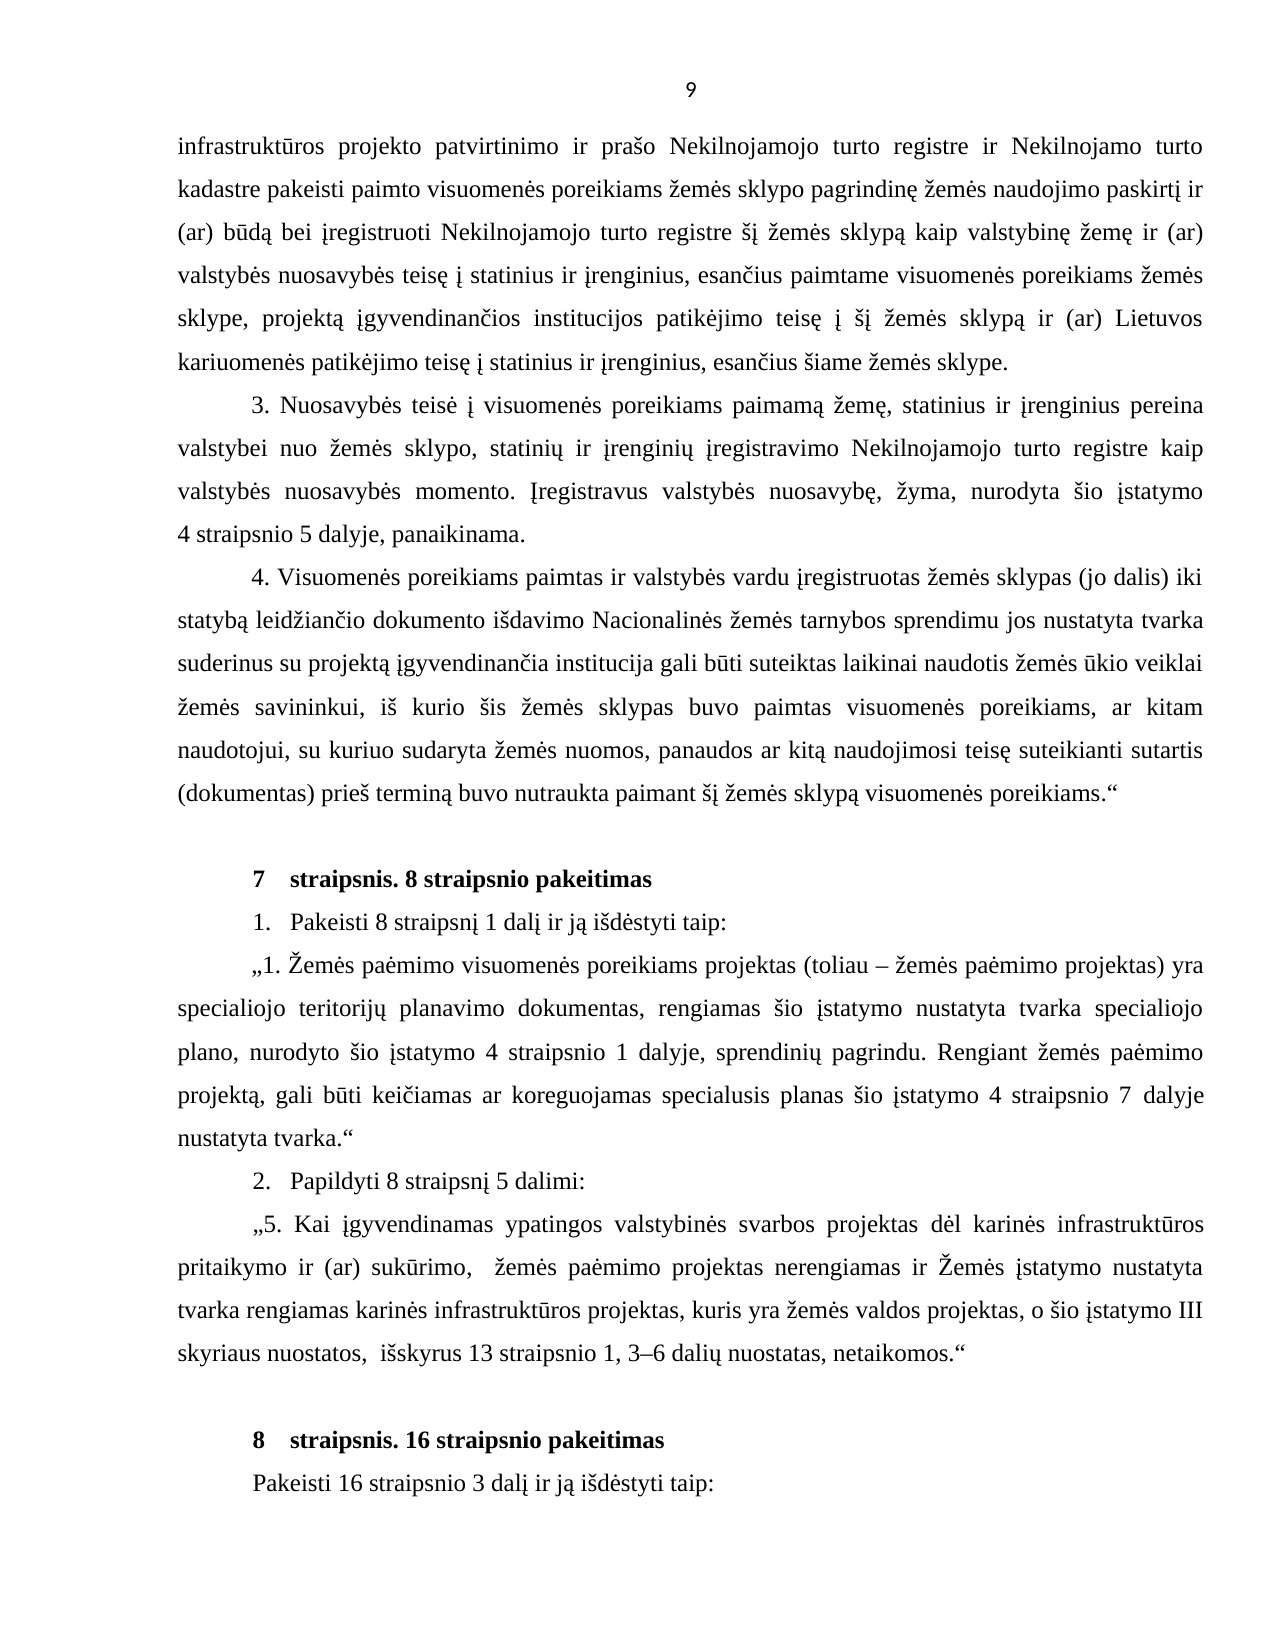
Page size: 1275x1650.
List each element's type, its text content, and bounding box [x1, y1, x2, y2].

text 3. Nuosavybės teisė į visuomenės poreikiams paimamą žemę, statinius ir įrenginius pereina valstybei nuo žemės sklypo, statinių ir įrenginių įregistravimo Nekilnojamojo turto registre kaip valstybės nuosavybės momento. Įregistravus valstybės nuosavybę, žyma, nurodyta šio įstatymo 4 straipsnio 5 dalyje, panaikinama. [177, 390, 1204, 548]
text „1. Žemės paėmimo visuomenės poreikiams projektas (toliau – žemės paėmimo projektas) yra specialiojo teritorijų planavimo dokumentas, rengiamas šio įstatymo nustatyta tvarka specialiojo plano, nurodyto šio įstatymo 4 straipsnio 1 dalyje, sprendinių pagrindu. Rengiant žemės paėmimo projektą, gali būti keičiamas ar koreguojamas specialusis planas šio įstatymo 4 straipsnio 7 dalyje nustatyta tvarka.“ [177, 950, 1204, 1152]
text 7 straipsnis. 8 straipsnio pakeitimas [252, 864, 1204, 893]
text Pakeisti 16 straipsnio 3 dalį ir ją išdėstyti taip: [252, 1468, 1204, 1497]
text „5. Kai įgyvendinamas ypatingos valstybinės svarbos projektas dėl karinės infrastruktūros pritaikymo ir (ar) sukūrimo, žemės paėmimo projektas nerengiamas ir Žemės įstatymo nustatyta tvarka rengiamas karinės infrastruktūros projektas, kuris yra žemės valdos projektas, o šio įstatymo III skyriaus nuostatos, išskyrus 13 straipsnio 1, 3–6 dalių nuostatas, netaikomos.“ [177, 1209, 1204, 1367]
text infrastruktūros projekto patvirtinimo ir prašo Nekilnojamojo turto registre ir Nekilnojamo turto kadastre pakeisti paimto visuomenės poreikiams žemės sklypo pagrindinę žemės naudojimo paskirtį ir (ar) būdą bei įregistruoti Nekilnojamojo turto registre šį žemės sklypą kaip valstybinę žemę ir (ar) valstybės nuosavybės teisę į statinius ir įrenginius, esančius paimtame visuomenės poreikiams žemės sklype, projektą įgyvendinančios institucijos patikėjimo teisę į šį žemės sklypą ir (ar) Lietuvos kariuomenės patikėjimo teisę į statinius ir įrenginius, esančius šiame žemės sklype. [177, 131, 1204, 375]
text 8 straipsnis. 16 straipsnio pakeitimas [252, 1425, 1204, 1453]
text 4. Visuomenės poreikiams paimtas ir valstybės vardu įregistruotas žemės sklypas (jo dalis) iki statybą leidžiančio dokumento išdavimo Nacionalinės žemės tarnybos sprendimu jos nustatyta tvarka suderinus su projektą įgyvendinančia institucija gali būti suteiktas laikinai naudotis žemės ūkio veiklai žemės savininkui, iš kurio šis žemės sklypas buvo paimtas visuomenės poreikiams, ar kitam naudotojui, su kuriuo sudaryta žemės nuomos, panaudos ar kitą naudojimosi teisę suteikianti sutartis (dokumentas) prieš terminą buvo nutraukta paimant šį žemės sklypą visuomenės poreikiams.“ [177, 562, 1204, 807]
text 2. Papildyti 8 straipsnį 5 dalimi: [252, 1166, 1204, 1195]
text 1. Pakeisti 8 straipsnį 1 dalį ir ją išdėstyti taip: [252, 907, 1204, 936]
